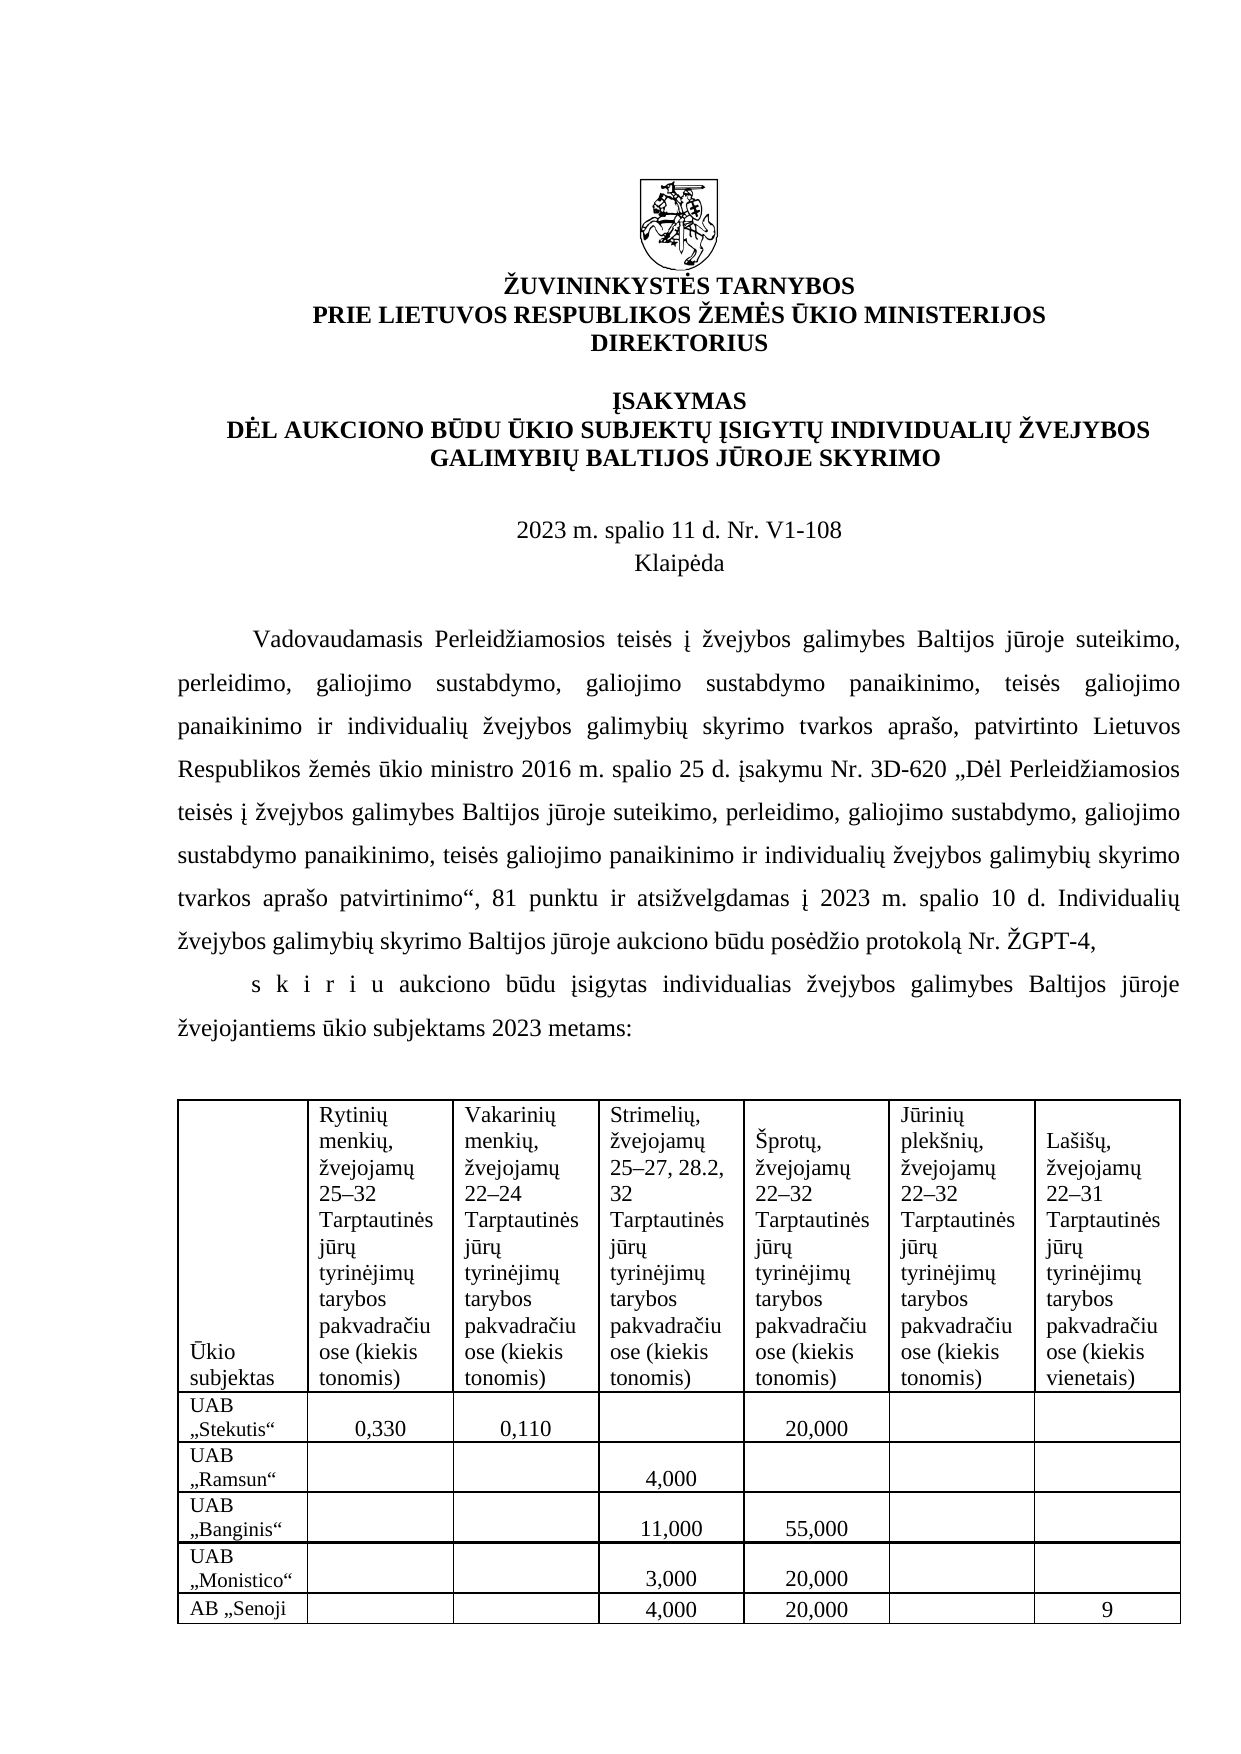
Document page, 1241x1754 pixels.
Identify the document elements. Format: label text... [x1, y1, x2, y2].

table_cell 3,000 [600, 1544, 743, 1592]
table_header Šprotų, žvejojamų 22–32 Tarptautinės jūrų tyrinėjimų tarybos pakvadračiuose (kiekis tonomis) [745, 1101, 888, 1391]
table_cell 55,000 [745, 1493, 889, 1541]
table_header Ūkio subjektas [179, 1101, 307, 1391]
table_cell [890, 1544, 1034, 1592]
table_cell [600, 1393, 743, 1441]
table_cell UAB „Monistico“ [179, 1544, 307, 1592]
table_cell 0,110 [454, 1393, 598, 1441]
table_cell [890, 1493, 1034, 1541]
table_cell [745, 1443, 889, 1491]
table_cell 11,000 [600, 1493, 743, 1541]
text s k i r i u aukciono būdu įsigytas individualias žvejybos galimybes Baltijos jūroje žvejojantiems ūkio subjektams 2023 metams: [177, 969, 1181, 1041]
table_cell AB „Senoji [179, 1594, 307, 1623]
table_cell [454, 1443, 598, 1491]
text DĖL AUKCIONO BŪDU ŪKIO SUBJEKTŲ ĮSIGYTŲ INDIVIDUALIŲ ŽVEJYBOS GALIMYBIŲ BALTIJOS JŪROJE SKYRIMO [196, 415, 1181, 472]
text Klaipėda [177, 548, 1181, 577]
table_header Jūrinių plekšnių, žvejojamų 22–32 Tarptautinės jūrų tyrinėjimų tarybos pakvadračiuose (kiekis tonomis) [890, 1101, 1034, 1391]
table_cell [1035, 1544, 1180, 1592]
text DIREKTORIUS [177, 328, 1181, 357]
text PRIE LIETUVOS RESPUBLIKOS ŽEMĖS ŪKIO MINISTERIJOS [177, 300, 1181, 328]
table_cell [1035, 1393, 1180, 1441]
table_header Strimelių, žvejojamų 25–27, 28.2, 32 Tarptautinės jūrų tyrinėjimų tarybos pakvadračiuose (kiekis tonomis) [600, 1101, 743, 1391]
table_cell [454, 1544, 598, 1592]
table_cell 20,000 [745, 1544, 889, 1592]
table_header Lašišų, žvejojamų 22–31 Tarptautinės jūrų tyrinėjimų tarybos pakvadračiuose (kiekis vienetais) [1036, 1101, 1179, 1391]
table_cell [890, 1393, 1034, 1441]
table_cell [890, 1594, 1034, 1623]
table_header Vakarinių menkių, žvejojamų 22–24 Tarptautinės jūrų tyrinėjimų tarybos pakvadračiuose (kiekis tonomis) [454, 1101, 598, 1391]
table_cell [1035, 1443, 1180, 1491]
table_cell [308, 1493, 453, 1541]
table_cell UAB „Ramsun“ [179, 1443, 307, 1491]
text ĮSAKYMAS [177, 386, 1181, 415]
text Vadovaudamasis Perleidžiamosios teisės į žvejybos galimybes Baltijos jūroje suteikimo, perleidimo, galiojimo sustabdymo, galiojimo sustabdymo panaikinimo, teisės galiojimo panaikinimo ir individualių žvejybos galimybių skyrimo tvarkos aprašo, patvirtinto Lietuvos Respublikos žemės ūkio ministro 2016 m. spalio 25 d. įsakymu Nr. 3D-620 „Dėl Perleidžiamosios teisės į žvejybos galimybes Baltijos jūroje suteikimo, perleidimo, galiojimo sustabdymo, galiojimo sustabdymo panaikinimo, teisės galiojimo panaikinimo ir individualių žvejybos galimybių skyrimo tvarkos aprašo patvirtinimo“, 81 punktu ir atsižvelgdamas į 2023 m. spalio 10 d. Individualių žvejybos galimybių skyrimo Baltijos jūroje aukciono būdu posėdžio protokolą Nr. ŽGPT-4, [177, 624, 1181, 955]
table_cell [308, 1443, 453, 1491]
table_cell [890, 1443, 1034, 1491]
table_cell [308, 1594, 453, 1623]
table_cell UAB „Banginis“ [179, 1493, 307, 1541]
table_cell 20,000 [745, 1594, 889, 1623]
table_cell [308, 1544, 453, 1592]
table_cell 0,330 [308, 1393, 453, 1441]
table_cell 20,000 [745, 1393, 889, 1441]
table_cell 4,000 [600, 1594, 743, 1623]
table_header Rytinių menkių, žvejojamų 25–32 Tarptautinės jūrų tyrinėjimų tarybos pakvadračiuose (kiekis tonomis) [309, 1101, 452, 1391]
text ŽUVININKYSTĖS TARNYBOS [177, 271, 1181, 300]
table_cell 9 [1035, 1594, 1180, 1623]
table_cell UAB „Stekutis“ [179, 1393, 307, 1441]
table_cell [454, 1594, 598, 1623]
table_cell 4,000 [600, 1443, 743, 1491]
table_cell [1035, 1493, 1180, 1541]
text 2023 m. spalio 11 d. Nr. V1-108 [177, 515, 1181, 544]
table_cell [454, 1493, 598, 1541]
